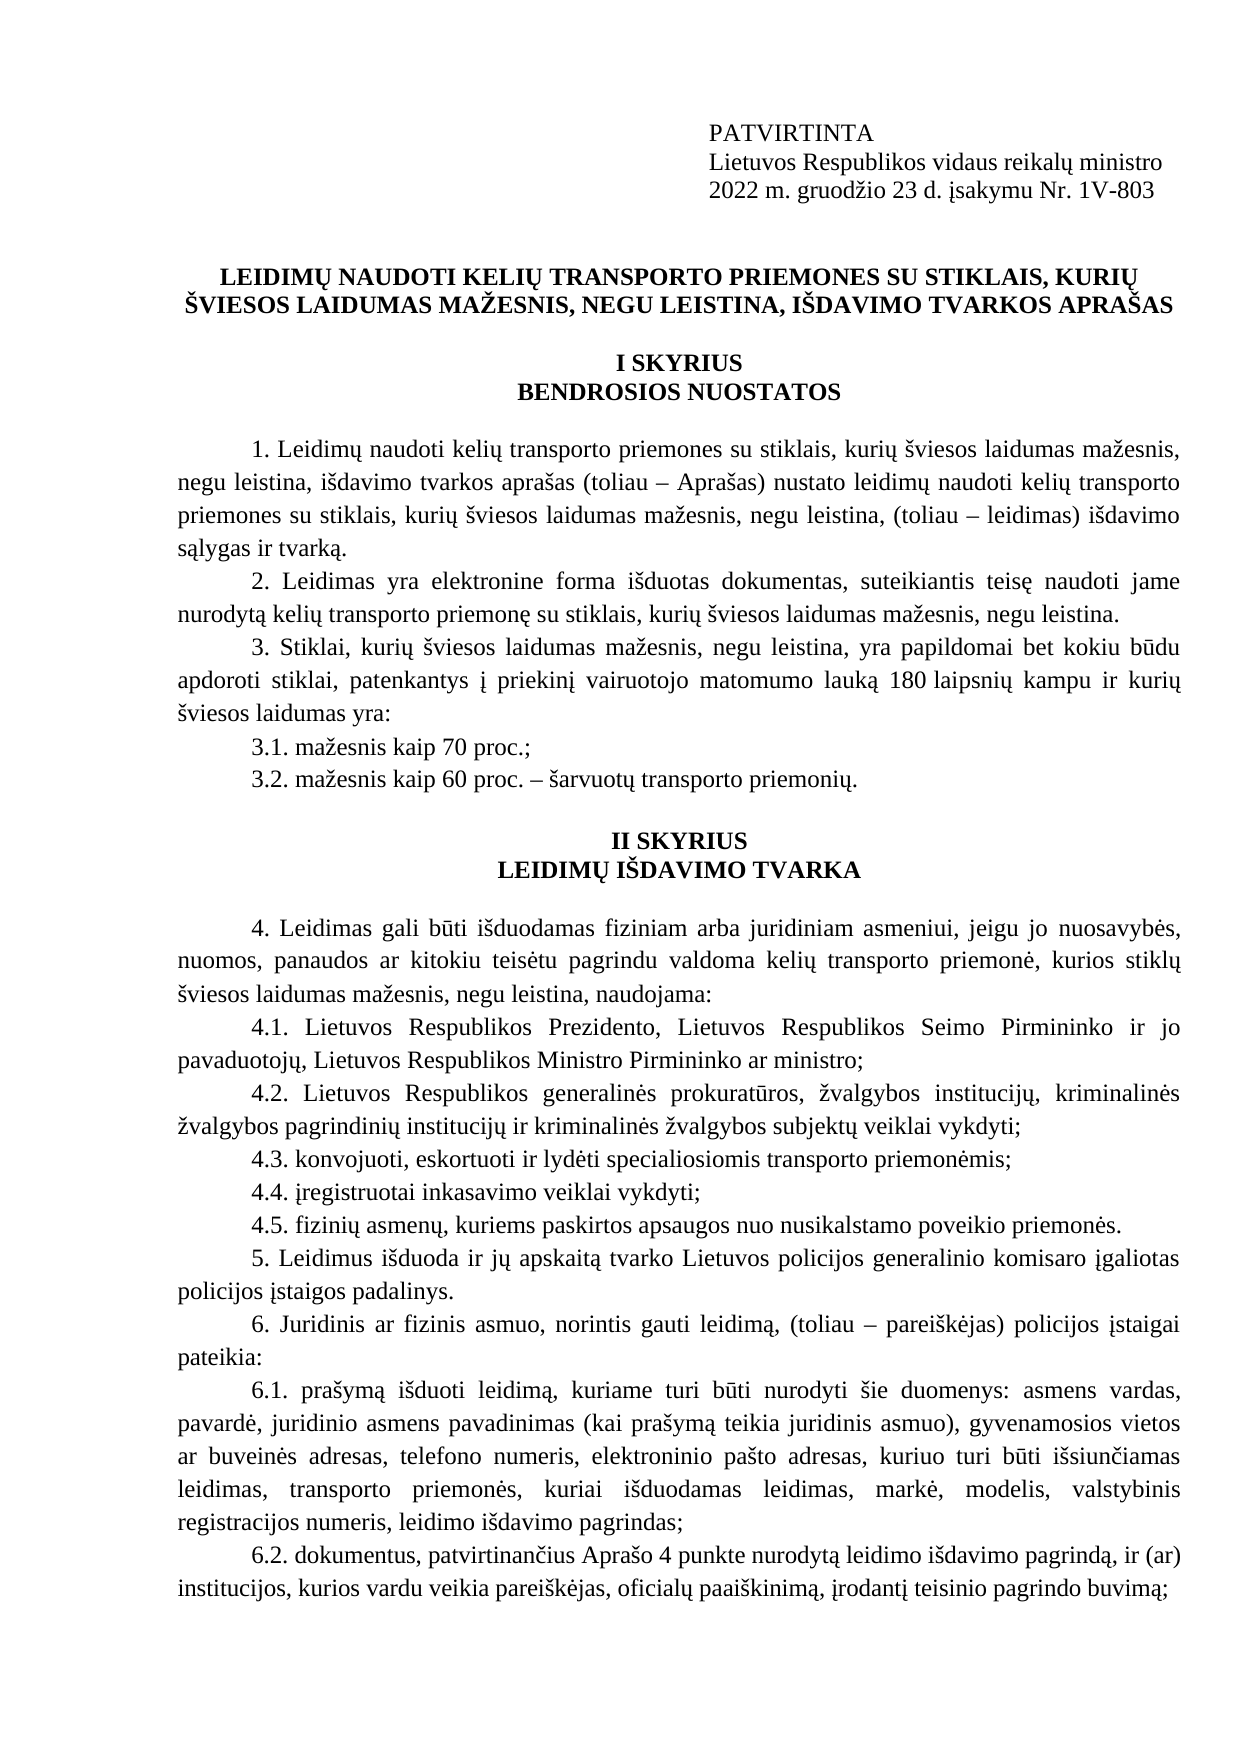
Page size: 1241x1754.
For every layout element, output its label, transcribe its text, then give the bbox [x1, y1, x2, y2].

text 4.5. fizinių asmenų, kuriems paskirtos apsaugos nuo nusikalstamo poveikio priemonės. [177, 1210, 1181, 1238]
text 2. Leidimas yra elektronine forma išduotas dokumentas, suteikiantis teisę naudoti jame nurodytą kelių transporto priemonę su stiklais, kurių šviesos laidumas mažesnis, negu leistina. [177, 566, 1181, 628]
text I SKYRIUS [177, 348, 1181, 377]
text BENDROSIOS NUOSTATOS [177, 377, 1181, 406]
text 4. Leidimas gali būti išduodamas fiziniam arba juridiniam asmeniui, jeigu jo nuosavybės, nuomos, panaudos ar kitokiu teisėtu pagrindu valdoma kelių transporto priemonė, kurios stiklų šviesos laidumas mažesnis, negu leistina, naudojama: [177, 913, 1181, 1007]
text 3. Stiklai, kurių šviesos laidumas mažesnis, negu leistina, yra papildomai bet kokiu būdu apdoroti stiklai, patenkantys į priekinį vairuotojo matomumo lauką 180 laipsnių kampu ir kurių šviesos laidumas yra: [177, 632, 1181, 727]
text II SKYRIUS [177, 826, 1181, 855]
text 2022 m. gruodžio 23 d. įsakymu Nr. 1V-803 [177, 176, 1181, 204]
text LEIDIMŲ NAUDOTI KELIŲ TRANSPORTO PRIEMONES SU STIKLAIS, KURIŲ ŠVIESOS LAIDUMAS MAŽESNIS, NEGU LEISTINA, IŠDAVIMO TVARKOS APRAŠAS [177, 262, 1181, 319]
text 5. Leidimus išduoda ir jų apskaitą tvarko Lietuvos policijos generalinio komisaro įgaliotas policijos įstaigos padalinys. [177, 1243, 1181, 1304]
text 1. Leidimų naudoti kelių transporto priemones su stiklais, kurių šviesos laidumas mažesnis, negu leistina, išdavimo tvarkos aprašas (toliau – Aprašas) nustato leidimų naudoti kelių transporto priemones su stiklais, kurių šviesos laidumas mažesnis, negu leistina, (toliau – leidimas) išdavimo sąlygas ir tvarką. [177, 434, 1181, 562]
text 6. Juridinis ar fizinis asmuo, norintis gauti leidimą, (toliau – pareiškėjas) policijos įstaigai pateikia: [177, 1309, 1181, 1371]
text 4.3. konvojuoti, eskortuoti ir lydėti specialiosiomis transporto priemonėmis; [177, 1144, 1181, 1172]
text PATVIRTINTA [177, 118, 1181, 147]
text 4.1. Lietuvos Respublikos Prezidento, Lietuvos Respublikos Seimo Pirmininko ir jo pavaduotojų, Lietuvos Respublikos Ministro Pirmininko ar ministro; [177, 1012, 1181, 1073]
text 6.2. dokumentus, patvirtinančius Aprašo 4 punkte nurodytą leidimo išdavimo pagrindą, ir (ar) institucijos, kurios vardu veikia pareiškėjas, oficialų paaiškinimą, įrodantį teisinio pagrindo buvimą; [177, 1540, 1181, 1602]
text 3.2. mažesnis kaip 60 proc. – šarvuotų transporto priemonių. [177, 764, 1181, 793]
text Lietuvos Respublikos vidaus reikalų ministro [177, 147, 1181, 176]
text 3.1. mažesnis kaip 70 proc.; [177, 732, 1181, 760]
text 6.1. prašymą išduoti leidimą, kuriame turi būti nurodyti šie duomenys: asmens vardas, pavardė, juridinio asmens pavadinimas (kai prašymą teikia juridinis asmuo), gyvenamosios vietos ar buveinės adresas, telefono numeris, elektroninio pašto adresas, kuriuo turi būti išsiunčiamas leidimas, transporto priemonės, kuriai išduodamas leidimas, markė, modelis, valstybinis registracijos numeris, leidimo išdavimo pagrindas; [177, 1375, 1181, 1536]
text 4.2. Lietuvos Respublikos generalinės prokuratūros, žvalgybos institucijų, kriminalinės žvalgybos pagrindinių institucijų ir kriminalinės žvalgybos subjektų veiklai vykdyti; [177, 1078, 1181, 1139]
text LEIDIMŲ IŠDAVIMO TVARKA [177, 855, 1181, 884]
text 4.4. įregistruotai inkasavimo veiklai vykdyti; [177, 1177, 1181, 1206]
